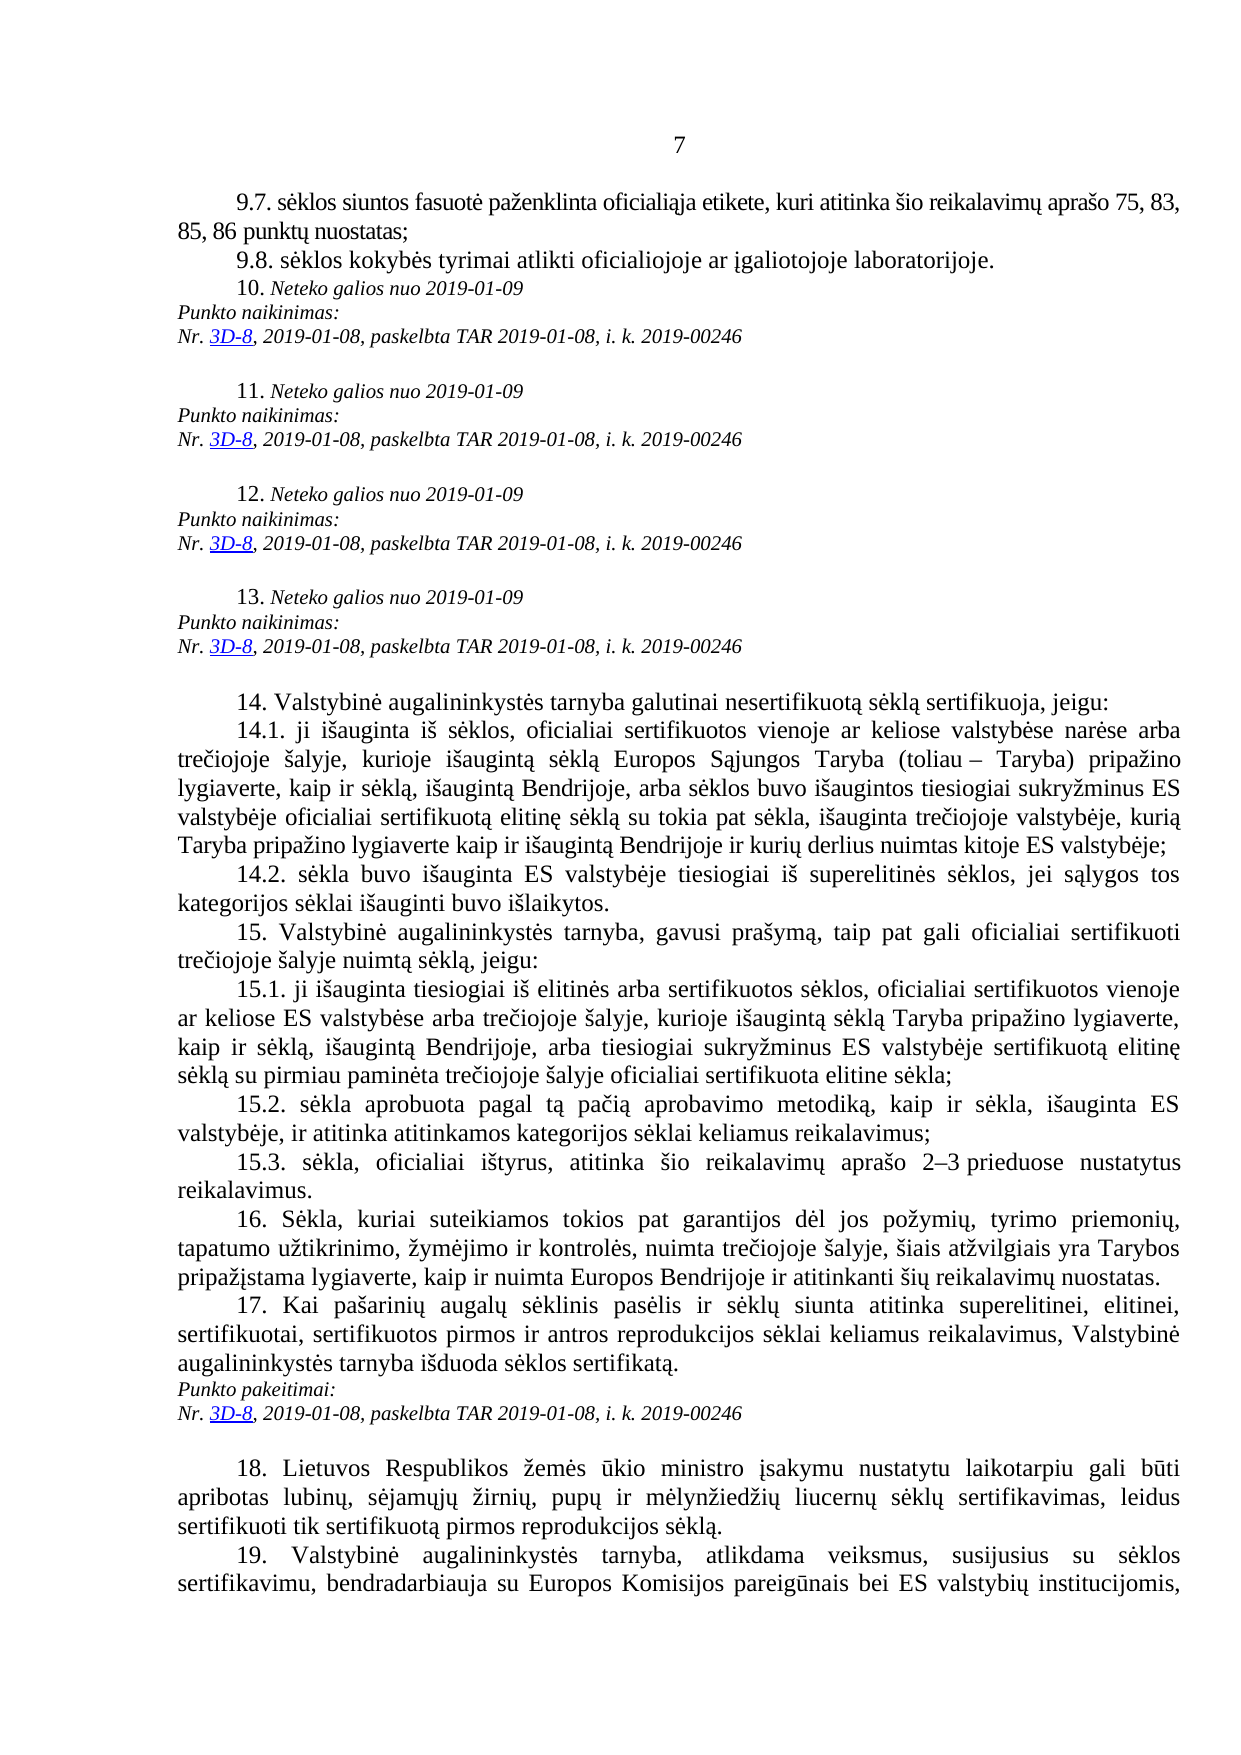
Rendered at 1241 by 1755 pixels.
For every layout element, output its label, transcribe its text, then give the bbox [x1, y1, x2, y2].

text Nr. 3D-8, 2019-01-08, paskelbta TAR 2019-01-08, i. k. 2019-00246 [177, 1401, 1181, 1425]
text 9.7. sėklos siuntos fasuotė paženklinta oficialiąja etikete, kuri atitinka šio reikalavimų aprašo 75, 83, 85, 86 punktų nuostatas; [177, 187, 1181, 245]
text Nr. 3D-8, 2019-01-08, paskelbta TAR 2019-01-08, i. k. 2019-00246 [177, 324, 1181, 348]
text 14.1. ji išauginta iš sėklos, oficialiai sertifikuotos vienoje ar keliose valstybėse narėse arba trečiojoje šalyje, kurioje išaugintą sėklą Europos Sąjungos Taryba (toliau – Taryba) pripažino lygiaverte, kaip ir sėklą, išaugintą Bendrijoje, arba sėklos buvo išaugintos tiesiogiai sukryžminus ES valstybėje oficialiai sertifikuotą elitinę sėklą su tokia pat sėkla, išauginta trečiojoje valstybėje, kurią Taryba pripažino lygiaverte kaip ir išaugintą Bendrijoje ir kurių derlius nuimtas kitoje ES valstybėje; [177, 715, 1181, 859]
text 13. Neteko galios nuo 2019-01-09 [177, 583, 1181, 610]
text 14.2. sėkla buvo išauginta ES valstybėje tiesiogiai iš superelitinės sėklos, jei sąlygos tos kategorijos sėklai išauginti buvo išlaikytos. [177, 859, 1181, 917]
text 14. Valstybinė augalininkystės tarnyba galutinai nesertifikuotą sėklą sertifikuoja, jeigu: [177, 687, 1181, 715]
text Punkto naikinimas: [177, 506, 1181, 531]
text Nr. 3D-8, 2019-01-08, paskelbta TAR 2019-01-08, i. k. 2019-00246 [177, 427, 1181, 451]
text 15.3. sėkla, oficialiai ištyrus, atitinka šio reikalavimų aprašo 2–3 prieduose nustatytus reikalavimus. [177, 1147, 1181, 1204]
text 15. Valstybinė augalininkystės tarnyba, gavusi prašymą, taip pat gali oficialiai sertifikuoti trečiojoje šalyje nuimtą sėklą, jeigu: [177, 917, 1181, 974]
text 15.1. ji išauginta tiesiogiai iš elitinės arba sertifikuotos sėklos, oficialiai sertifikuotos vienoje ar keliose ES valstybėse arba trečiojoje šalyje, kurioje išaugintą sėklą Taryba pripažino lygiaverte, kaip ir sėklą, išaugintą Bendrijoje, arba tiesiogiai sukryžminus ES valstybėje sertifikuotą elitinę sėklą su pirmiau paminėta trečiojoje šalyje oficialiai sertifikuota elitine sėkla; [177, 974, 1181, 1089]
text Nr. 3D-8, 2019-01-08, paskelbta TAR 2019-01-08, i. k. 2019-00246 [177, 634, 1181, 658]
text 10. Neteko galios nuo 2019-01-09 [177, 274, 1181, 300]
text 16. Sėkla, kuriai suteikiamos tokios pat garantijos dėl jos požymių, tyrimo priemonių, tapatumo užtikrinimo, žymėjimo ir kontrolės, nuimta trečiojoje šalyje, šiais atžvilgiais yra Tarybos pripažįstama lygiaverte, kaip ir nuimta Europos Bendrijoje ir atitinkanti šių reikalavimų nuostatas. [177, 1204, 1181, 1290]
text 18. Lietuvos Respublikos žemės ūkio ministro įsakymu nustatytu laikotarpiu gali būti apribotas lubinų, sėjamųjų žirnių, pupų ir mėlynžiedžių liucernų sėklų sertifikavimas, leidus sertifikuoti tik sertifikuotą pirmos reprodukcijos sėklą. [177, 1453, 1181, 1540]
text Nr. 3D-8, 2019-01-08, paskelbta TAR 2019-01-08, i. k. 2019-00246 [177, 531, 1181, 554]
text Punkto naikinimas: [177, 610, 1181, 634]
text 17. Kai pašarinių augalų sėklinis pasėlis ir sėklų siunta atitinka superelitinei, elitinei, sertifikuotai, sertifikuotos pirmos ir antros reprodukcijos sėklai keliamus reikalavimus, Valstybinė augalininkystės tarnyba išduoda sėklos sertifikatą. [177, 1290, 1181, 1377]
text Punkto naikinimas: [177, 300, 1181, 324]
text 12. Neteko galios nuo 2019-01-09 [177, 480, 1181, 506]
text 9.8. sėklos kokybės tyrimai atlikti oficialiojoje ar įgaliotojoje laboratorijoje. [177, 245, 1181, 274]
text Punkto pakeitimai: [177, 1377, 1181, 1401]
text 19. Valstybinė augalininkystės tarnyba, atlikdama veiksmus, susijusius su sėklos sertifikavimu, bendradarbiauja su Europos Komisijos pareigūnais bei ES valstybių institucijomis, [177, 1540, 1181, 1597]
text 11. Neteko galios nuo 2019-01-09 [177, 377, 1181, 403]
text Punkto naikinimas: [177, 403, 1181, 427]
text 15.2. sėkla aprobuota pagal tą pačią aprobavimo metodiką, kaip ir sėkla, išauginta ES valstybėje, ir atitinka atitinkamos kategorijos sėklai keliamus reikalavimus; [177, 1089, 1181, 1147]
